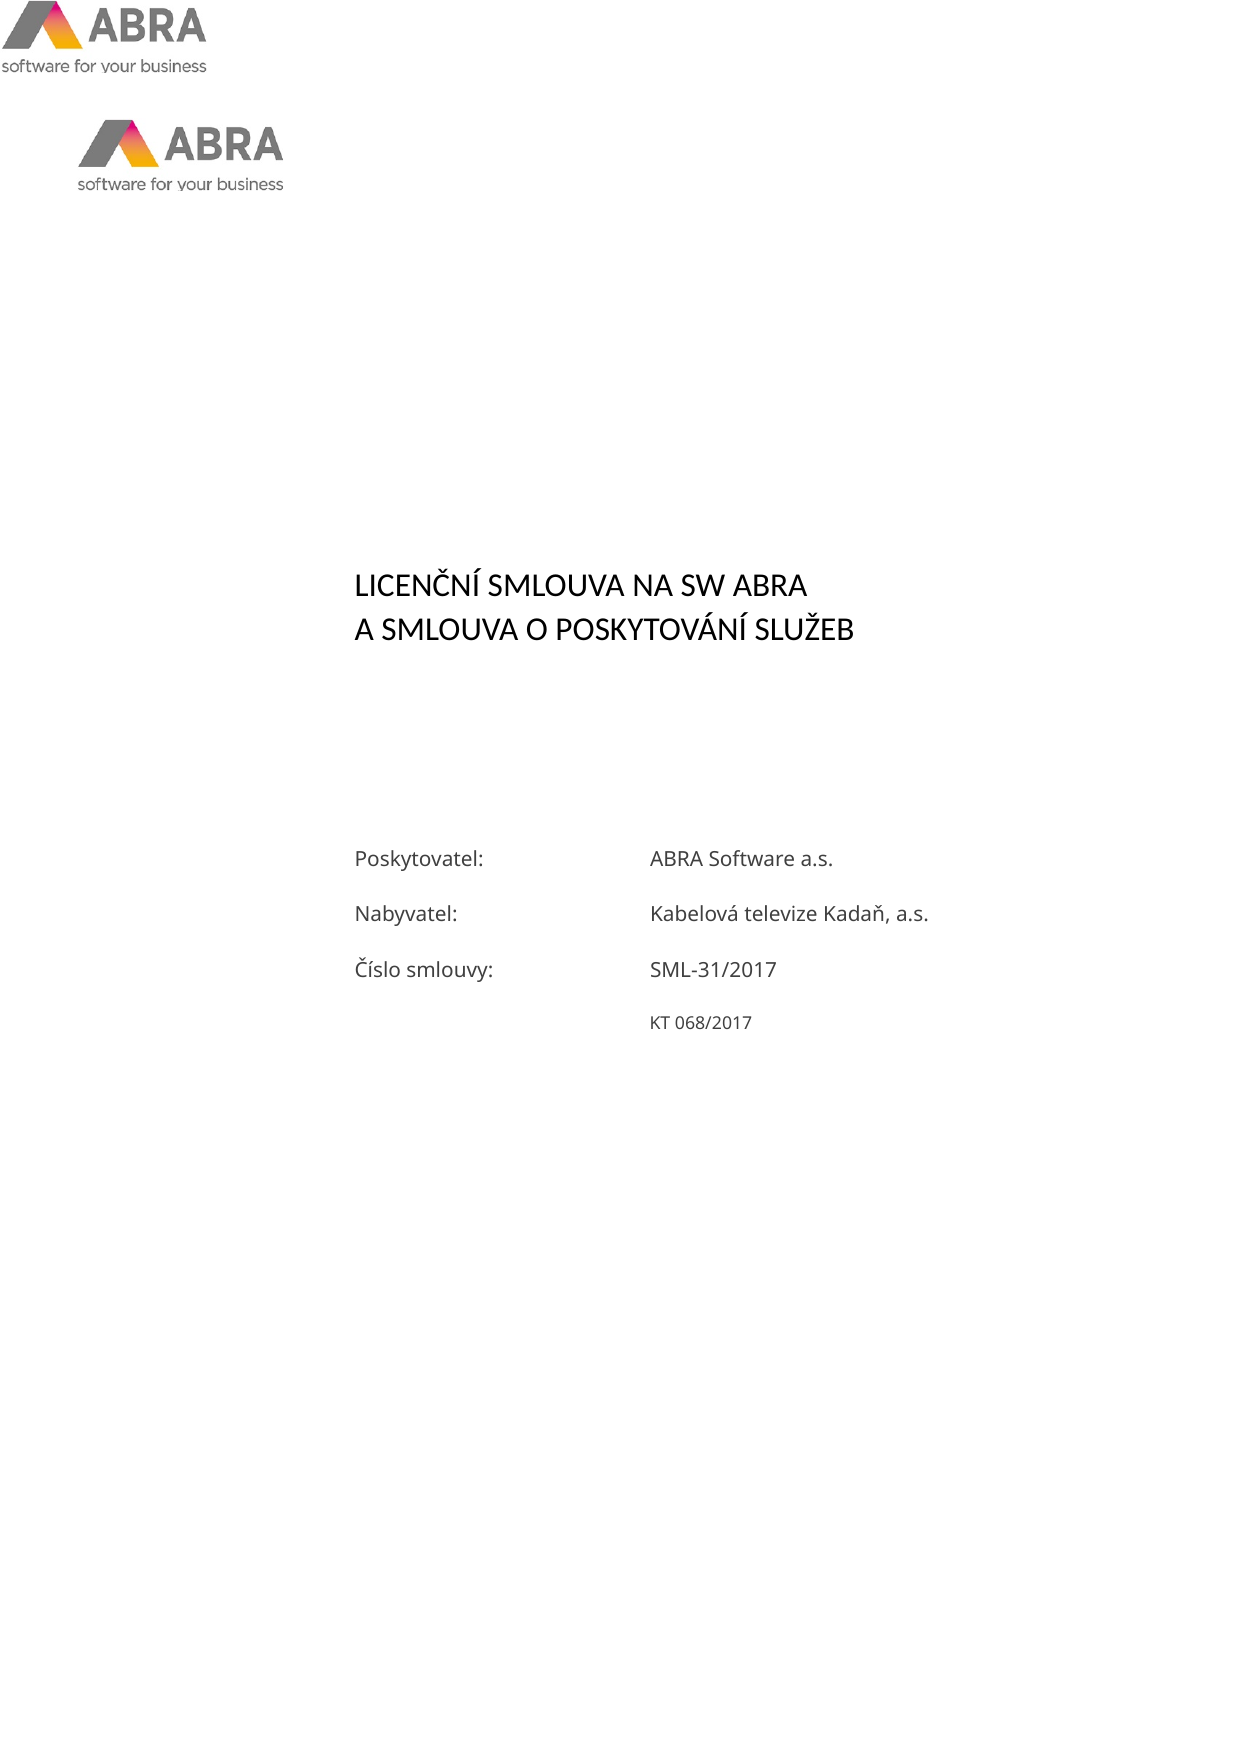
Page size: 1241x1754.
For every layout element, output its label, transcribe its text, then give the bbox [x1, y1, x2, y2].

text Nabyvatel: Kabelová televize Kadaň, a.s. [354, 899, 1104, 928]
picture [76, 118, 284, 191]
text KT 068/2017 [354, 1011, 1104, 1035]
picture [0, 0, 207, 73]
text Licenční smlouva Na SW ABRA a smlouva o poskytování služeb [354, 564, 1104, 649]
text Číslo smlouvy: SML-31/2017 [354, 955, 1104, 984]
text Poskytovatel: ABRA Software a.s. [354, 844, 1104, 872]
